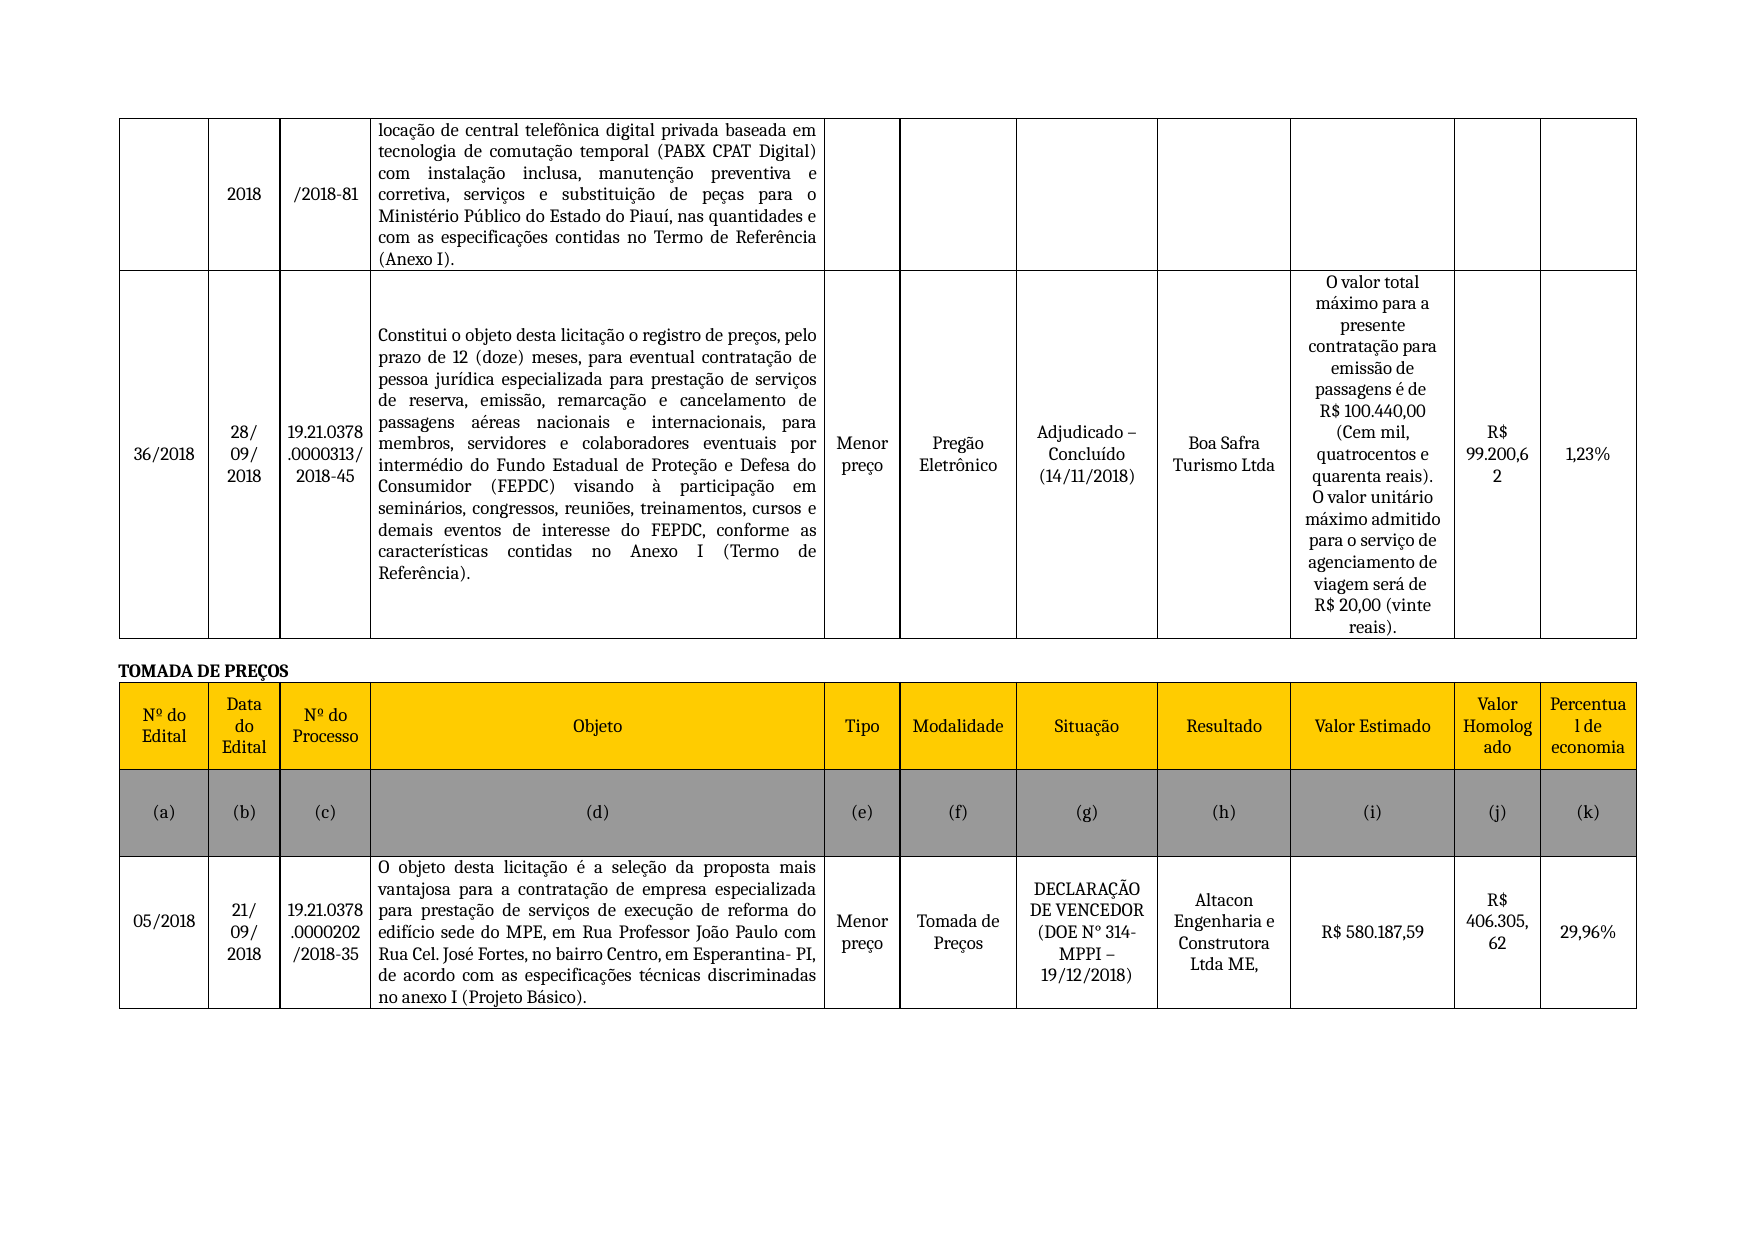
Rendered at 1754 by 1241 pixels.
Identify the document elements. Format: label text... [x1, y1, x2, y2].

table_header Modalidade [901, 683, 1016, 769]
table_cell 36/2018 [120, 271, 208, 638]
table_cell 19.21.0378.0000202/2018-35 [281, 857, 370, 1008]
table_cell O objeto desta licitação é a seleção da proposta mais vantajosa para a contratação de empresa especializada para prestação de serviços de execução de reforma do edifício sede do MPE, em Rua Professor João Paulo com Rua Cel. José Fortes, no bairro Centro, em Esperantina- PI, de acordo com as especificações técnicas discriminadas no anexo I (Projeto Básico). [371, 857, 824, 1008]
table_header Nº do Processo [281, 683, 370, 769]
table_cell [120, 119, 208, 270]
table_header Situação [1017, 683, 1157, 769]
table_cell (f) [901, 770, 1016, 856]
table_header Data do Edital [209, 683, 279, 769]
table_cell (k) [1541, 770, 1636, 856]
table_cell Menor preço [825, 271, 899, 638]
table_header Objeto [371, 683, 824, 769]
table_header Nº do Edital [120, 683, 208, 769]
table_header Percentual de economia [1541, 683, 1636, 769]
table_cell R$ 406.305,62 [1455, 857, 1540, 1008]
table_cell (d) [371, 770, 824, 856]
table_cell 28/ 09/ 2018 [209, 271, 279, 638]
table_cell (h) [1158, 770, 1290, 856]
table_cell locação de central telefônica digital privada baseada em tecnologia de comutação temporal (PABX CPAT Digital) com instalação inclusa, manutenção preventiva e corretiva, serviços e substituição de peças para o Ministério Público do Estado do Piauí, nas quantidades e com as especificações contidas no Termo de Referência (Anexo I). [371, 119, 824, 270]
table_cell - [1541, 119, 1636, 270]
table_cell 19.21.0378.0000313/2018-45 [281, 271, 370, 638]
table_cell (c) [281, 770, 370, 856]
table_cell Pregão Eletrônico [901, 271, 1016, 638]
table_cell Boa Safra Turismo Ltda [1158, 271, 1290, 638]
table_cell O valor total máximo para a presente contratação para emissão de passagens é de R$ 100.440,00 (Cem mil, quatrocentos e quarenta reais). O valor unitário máximo admitido para o serviço de agenciamento de viagem será de R$ 20,00 (vinte reais). [1291, 271, 1454, 638]
table_cell R$ 580.187,59 [1291, 857, 1454, 1008]
table_cell 2018 [209, 119, 279, 270]
table_cell Constitui o objeto desta licitação o registro de preços, pelo prazo de 12 (doze) meses, para eventual contratação de pessoa jurídica especializada para prestação de serviços de reserva, emissão, remarcação e cancelamento de passagens aéreas nacionais e internacionais, para membros, servidores e colaboradores eventuais por intermédio do Fundo Estadual de Proteção e Defesa do Consumidor (FEPDC) visando à participação em seminários, congressos, reuniões, treinamentos, cursos e demais eventos de interesse do FEPDC, conforme as características contidas no Anexo I (Termo de Referência). [371, 271, 824, 638]
table_cell 05/2018 [120, 857, 208, 1008]
text TOMADA DE PREÇOS [118, 660, 1636, 682]
table_header Valor Homologado [1455, 683, 1540, 769]
table_header Resultado [1158, 683, 1290, 769]
table_cell R$ 99.200,62 [1455, 271, 1540, 638]
table_cell 1,23% [1541, 271, 1636, 638]
table_cell Tomada de Preços [901, 857, 1016, 1008]
table_cell Adjudicado – Concluído (14/11/2018) [1017, 271, 1157, 638]
table_cell (j) [1455, 770, 1540, 856]
table_cell 29,96% [1541, 857, 1636, 1008]
table_cell (a) [120, 770, 208, 856]
table_cell [1017, 119, 1157, 270]
table_cell (e) [825, 770, 899, 856]
table_header Valor Estimado [1291, 683, 1454, 769]
table_cell DECLARAÇÃO DE VENCEDOR (DOE N° 314-MPPI – 19/12/2018) [1017, 857, 1157, 1008]
table_cell (i) [1291, 770, 1454, 856]
table_cell /2018-81 [281, 119, 370, 270]
table_cell - [1455, 119, 1540, 270]
table_cell [1291, 119, 1454, 270]
table_cell (b) [209, 770, 279, 856]
table_cell Altacon Engenharia e Construtora Ltda ME, [1158, 857, 1290, 1008]
table_cell (g) [1017, 770, 1157, 856]
table_cell [1158, 119, 1290, 270]
table_cell Menor preço [825, 857, 899, 1008]
table_cell [901, 119, 1016, 270]
table_cell [825, 119, 899, 270]
table_cell 21/ 09/ 2018 [209, 857, 279, 1008]
table_header Tipo [825, 683, 899, 769]
